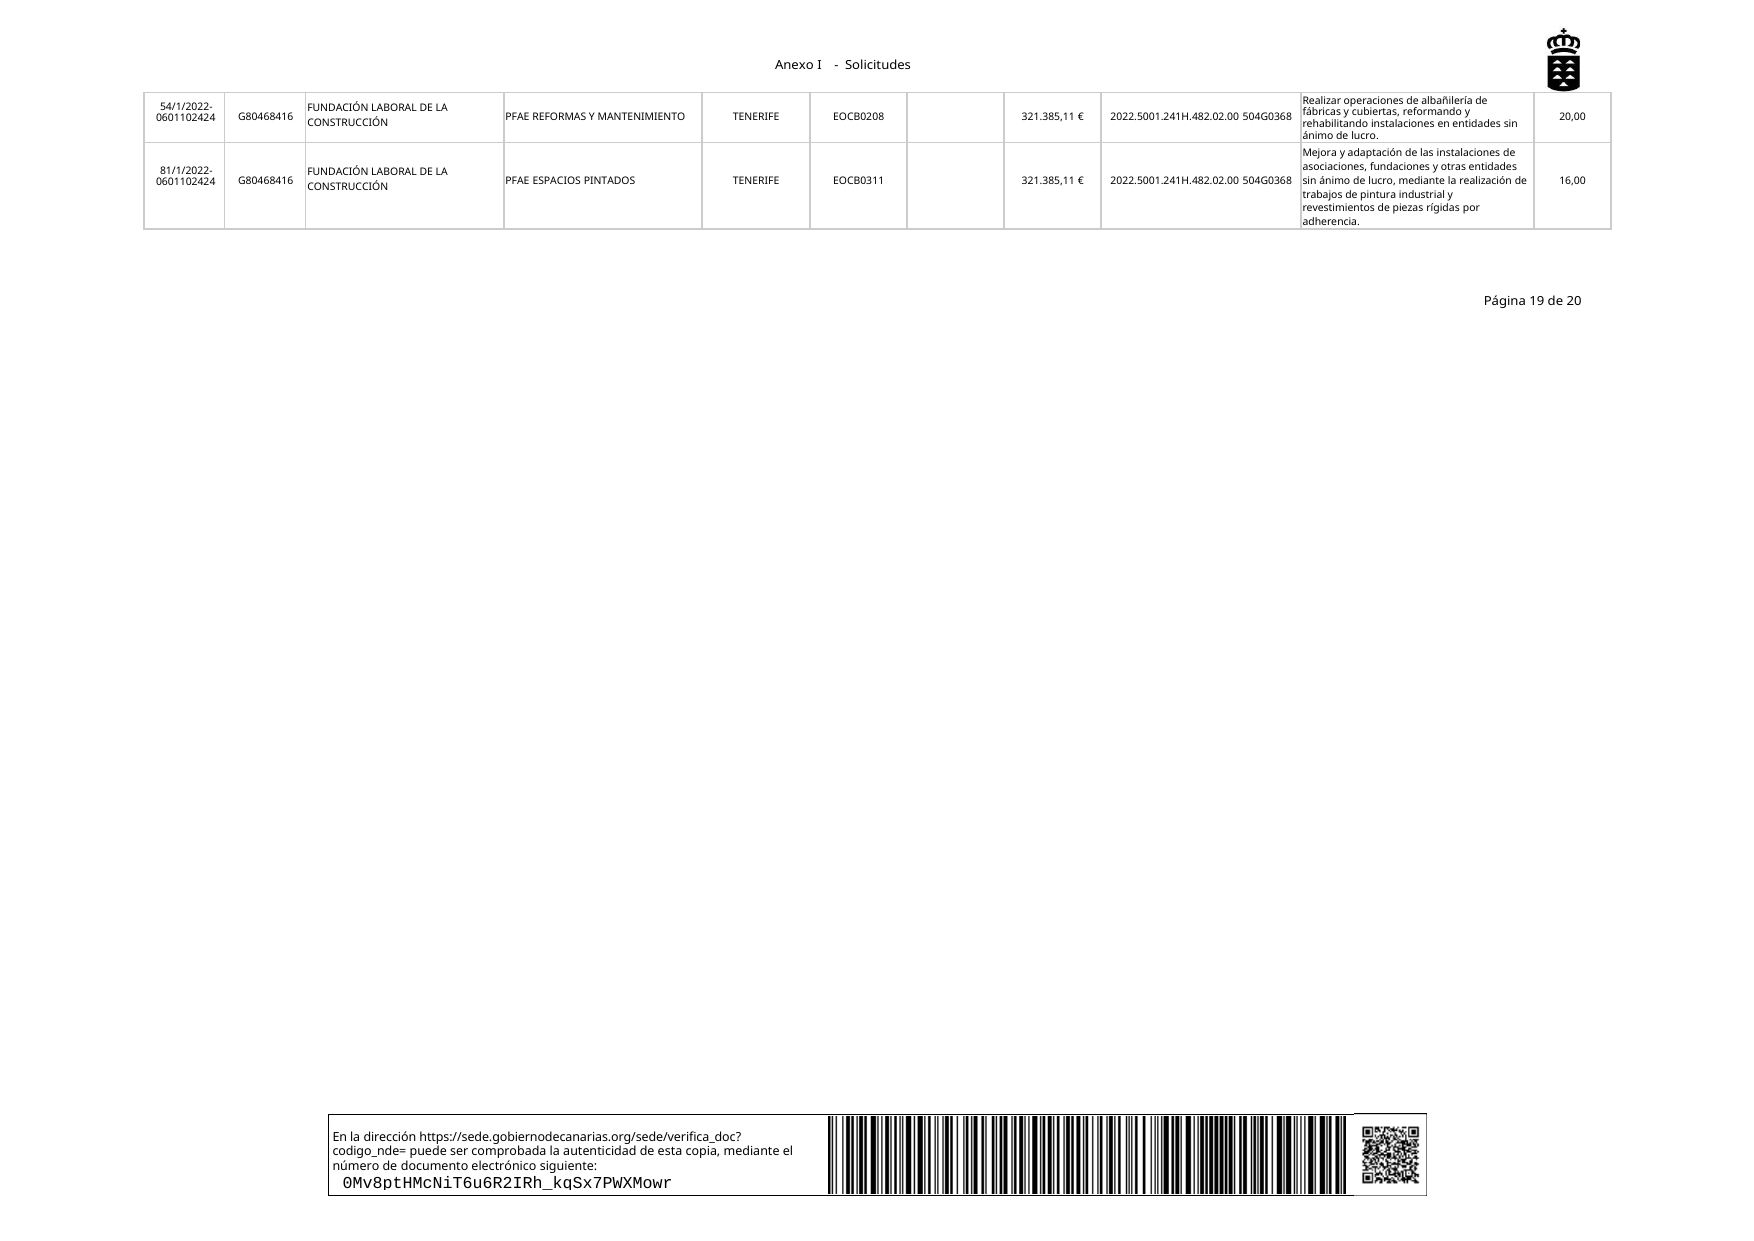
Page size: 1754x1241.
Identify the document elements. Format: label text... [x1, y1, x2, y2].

picture [828, 1116, 1346, 1194]
table_cell 16,00 [1535, 143, 1610, 228]
table_cell TENERIFE [703, 143, 809, 228]
table_cell Realizar operaciones de albañilería de fábricas y cubiertas, reformando y rehabilitando instalaciones en entidades sin ánimo de lucro. [1302, 93, 1533, 142]
table_cell 2022.5001.241H.482.02.00 504G0368 [1102, 93, 1300, 142]
text Página 19 de 20 [129, 292, 1581, 309]
table_cell [908, 93, 1003, 142]
table_cell G80468416 [225, 93, 305, 142]
table_cell Mejora y adaptación de las instalaciones de asociaciones, fundaciones y otras entidades sin ánimo de lucro, mediante la realización de trabajos de pintura industrial y revestimientos de piezas rígidas por adherencia. [1302, 143, 1533, 228]
table_cell 321.385,11 € [1005, 93, 1100, 142]
table_cell 321.385,11 € [1005, 143, 1100, 228]
table_cell 54/1/2022- 0601102424 [145, 93, 224, 142]
table_cell EOCB0311 [811, 143, 906, 228]
picture [1354, 1113, 1427, 1196]
table_cell G80468416 [225, 143, 305, 228]
table_cell EOCB0208 [811, 93, 906, 142]
table_cell TENERIFE [703, 93, 809, 142]
table_cell FUNDACIÓN LABORAL DE LA CONSTRUCCIÓN [306, 143, 503, 228]
table_cell PFAE REFORMAS Y MANTENIMIENTO [505, 93, 701, 142]
table_cell 20,00 [1535, 93, 1610, 142]
picture [1545, 26, 1580, 92]
table_cell 2022.5001.241H.482.02.00 504G0368 [1102, 143, 1300, 228]
table_cell [908, 143, 1003, 228]
table_cell 81/1/2022- 0601102424 [145, 143, 224, 228]
table_cell PFAE ESPACIOS PINTADOS [505, 143, 701, 228]
table_cell FUNDACIÓN LABORAL DE LA CONSTRUCCIÓN [306, 93, 503, 142]
